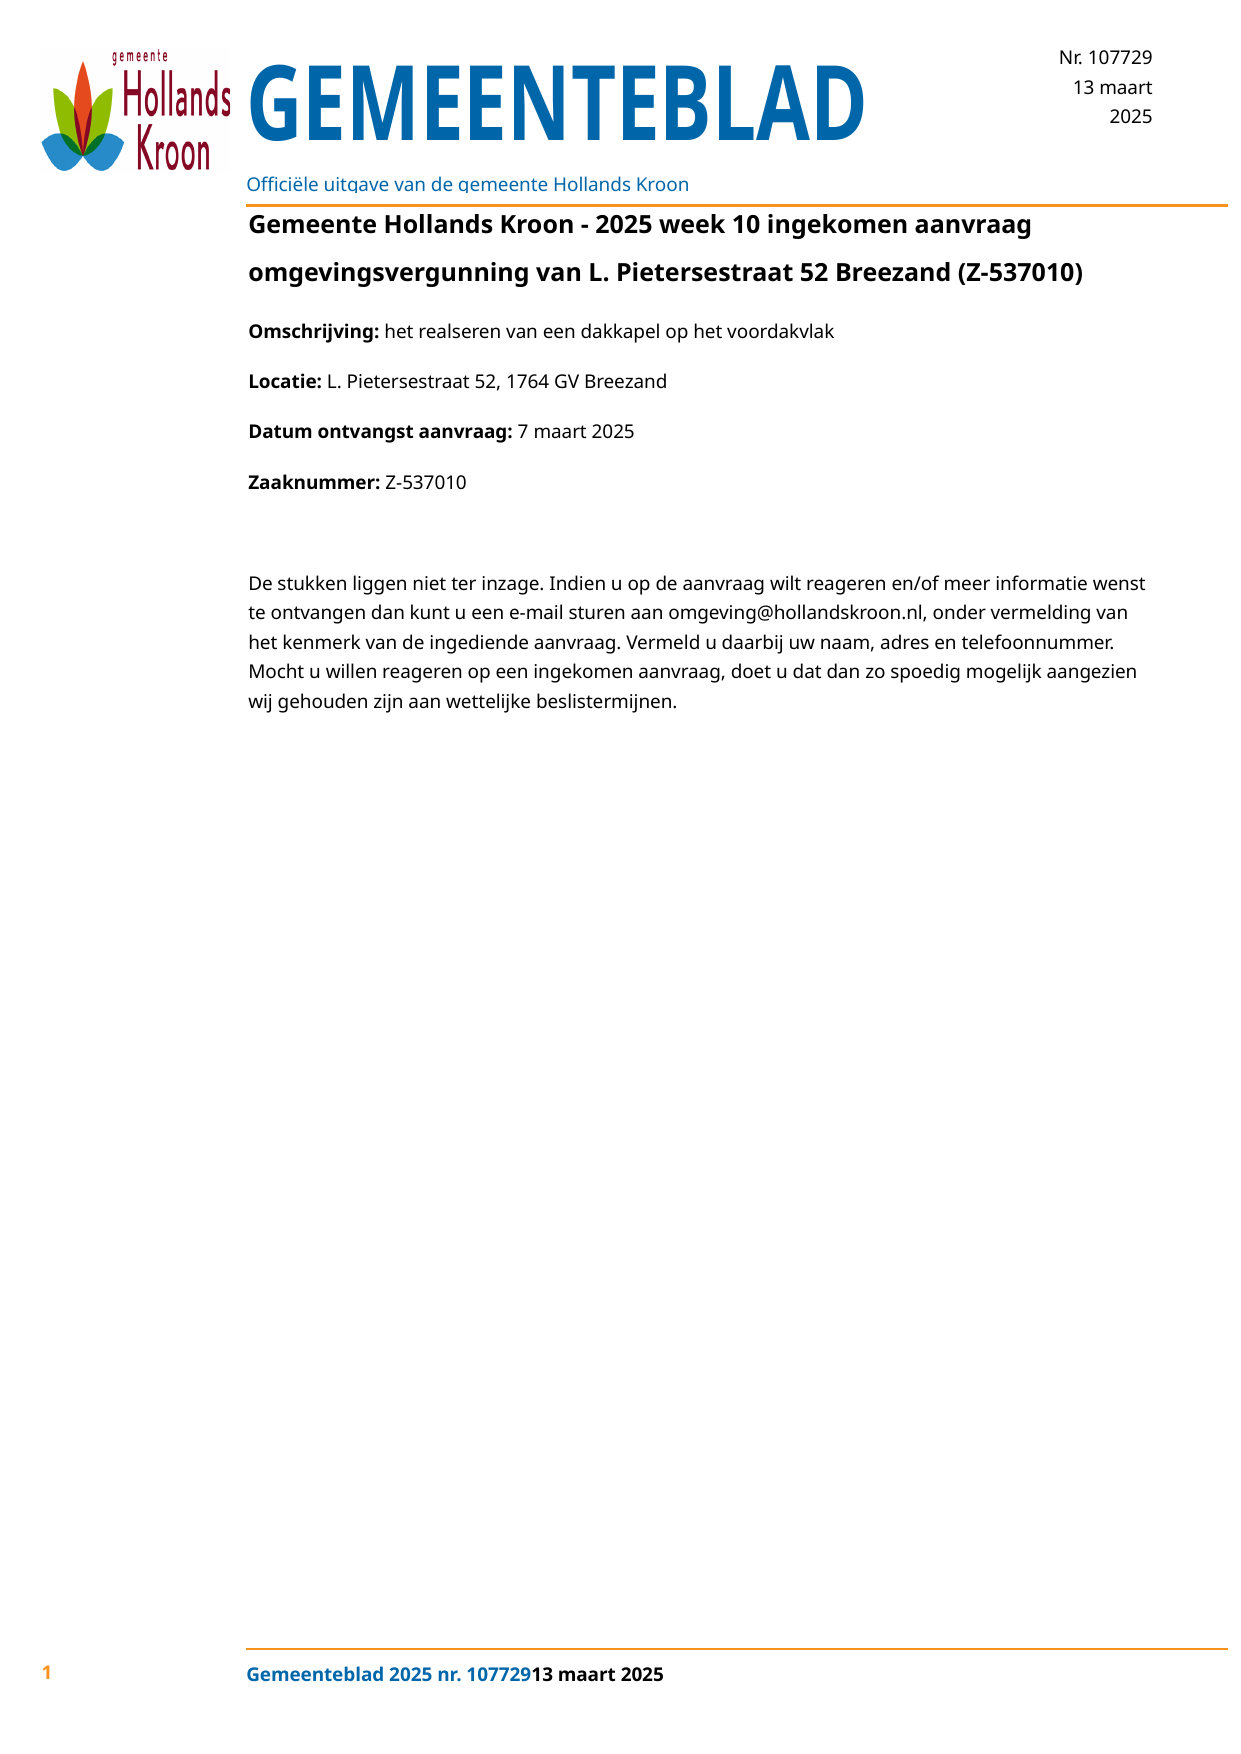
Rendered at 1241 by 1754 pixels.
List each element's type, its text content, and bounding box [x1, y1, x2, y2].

text De stukken liggen niet ter inzage. Indien u op de aanvraag wilt reageren en/of meer informatie wenst te ontvangen dan kunt u een e-mail sturen aan omgeving@hollandskroon.nl, onder vermelding van het kenmerk van de ingediende aanvraag. Vermeld u daarbij uw naam, adres en telefoonnummer. Mocht u willen reageren op een ingekomen aanvraag, doet u dat dan zo spoedig mogelijk aangezien wij gehouden zijn aan wettelijke beslistermijnen. [248, 570, 1152, 714]
text Datum ontvangst aanvraag: 7 maart 2025 [248, 419, 1152, 444]
text Locatie: L. Pietersestraat 52, 1764 GV Breezand [248, 368, 1152, 394]
text Zaaknummer: Z-537010 [248, 469, 1152, 495]
text Gemeente Hollands Kroon - 2025 week 10 ingekomen aanvraag omgevingsvergunning van L. Pietersestraat 52 Breezand (Z-537010) [248, 207, 1152, 288]
text Omschrijving: het realseren van een dakkapel op het voordakvlak [248, 318, 1152, 344]
picture [41, 47, 231, 172]
